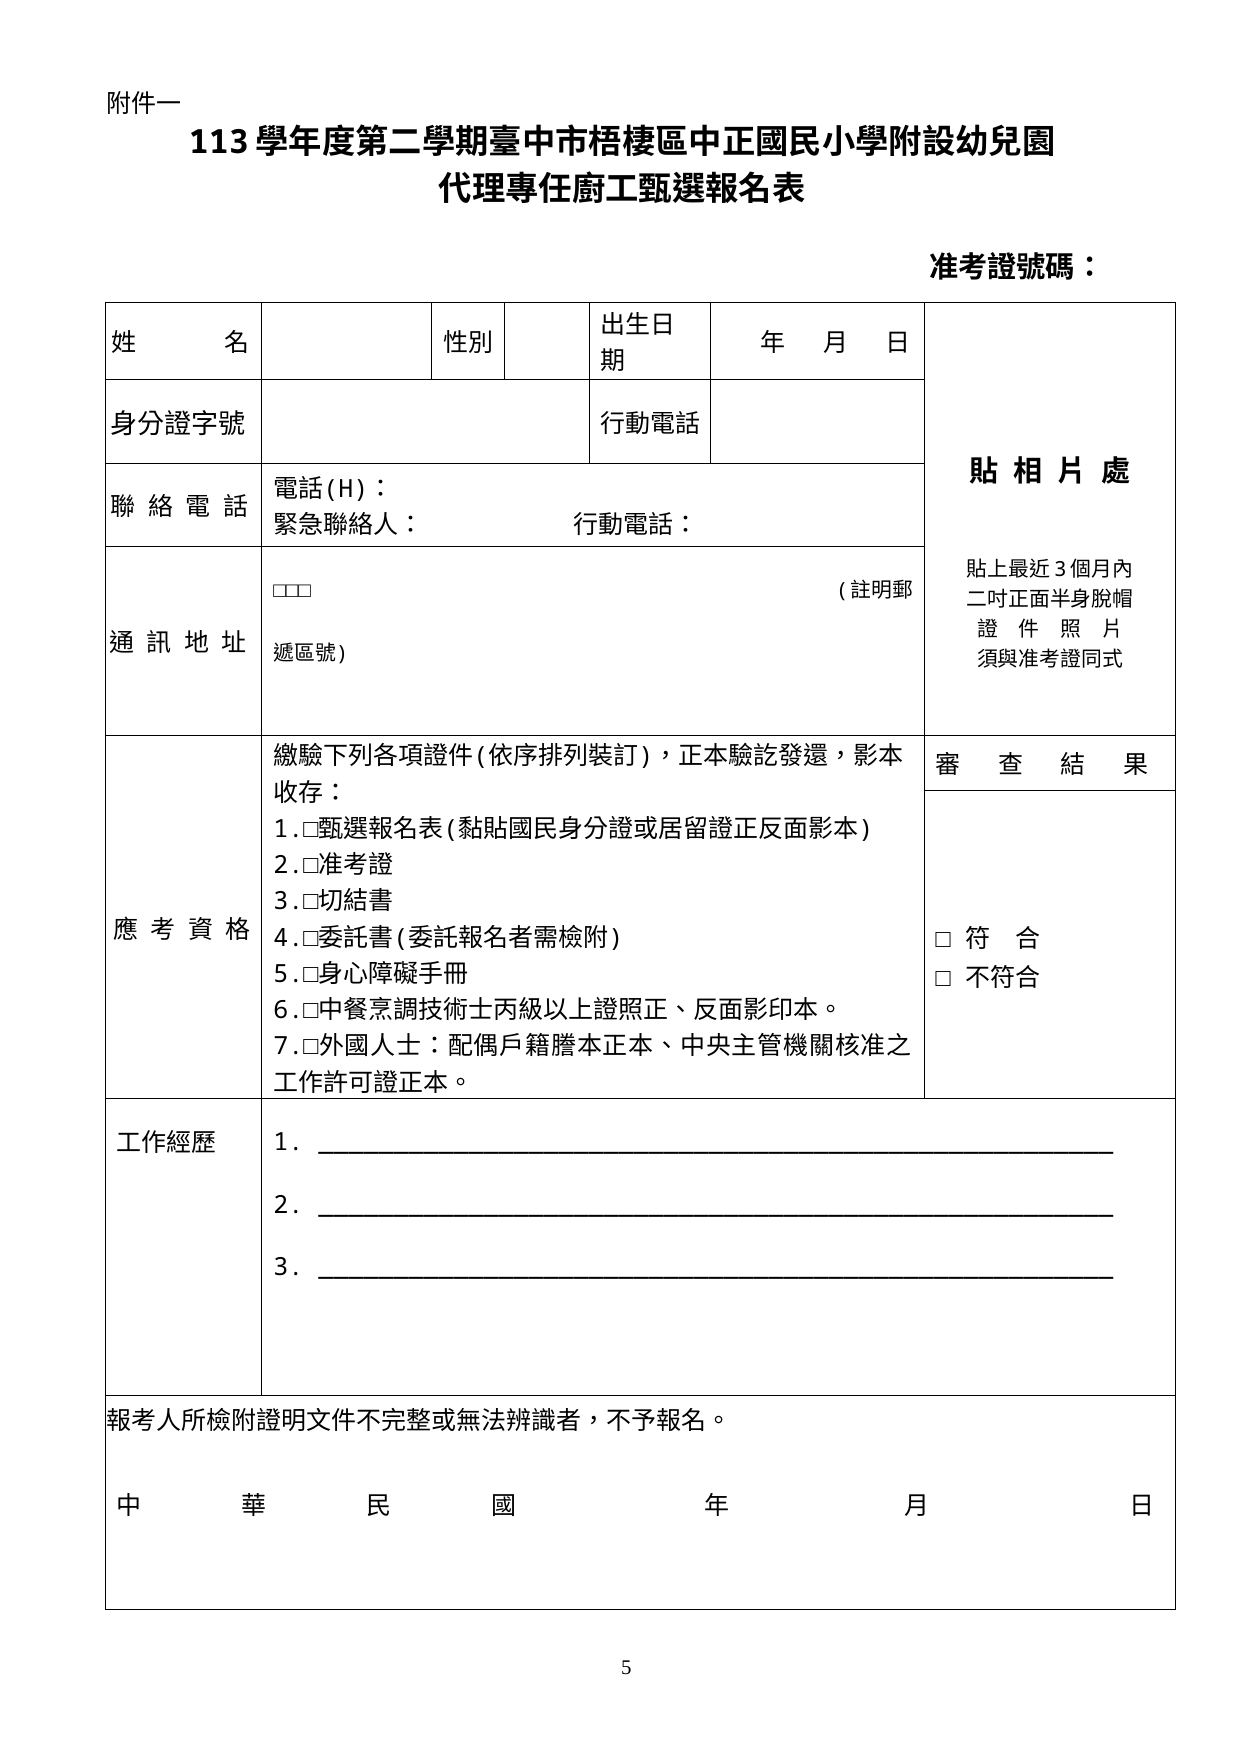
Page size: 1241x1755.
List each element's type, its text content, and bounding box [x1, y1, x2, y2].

table_cell [262, 380, 589, 463]
table_cell 行動電話 [590, 380, 710, 463]
text 准考證號碼： [106, 229, 1137, 289]
table_cell 應 考 資 格 [106, 736, 261, 1098]
table_cell 審 查 結 果 [925, 736, 1175, 790]
table_cell 聯 絡 電 話 [106, 464, 261, 546]
text 附件一 [106, 84, 1137, 120]
table_header 年 月 日 [711, 303, 924, 378]
text 113學年度第二學期臺中市梧棲區中正國民小學附設幼兒園 [106, 120, 1137, 162]
table_cell □ 符 合 □ 不符合 [925, 791, 1175, 1098]
table_header 出生日期 [590, 303, 710, 378]
table_cell 電話(H)： 緊急聯絡人： 行動電話： [262, 464, 924, 546]
table_cell [711, 380, 924, 463]
table_cell 1. _____________________________________________________ 2. _____________________________________________________ 3. _____________________________________________________ [262, 1099, 1175, 1395]
text 代理專任廚工甄選報名表 [106, 162, 1137, 210]
table_header 性別 [432, 303, 504, 378]
table_cell 通 訊 地 址 [106, 547, 261, 735]
table_cell 身分證字號 [106, 380, 261, 463]
table_cell 繳驗下列各項證件(依序排列裝訂)，正本驗訖發還，影本 收存： 1.□甄選報名表(黏貼國民身分證或居留證正反面影本) 2.□准考證 3.□切結書 4.□委託書(委託報名者需檢附) 5.□身心障礙手冊 6.□中餐烹調技術士丙級以上證照正、反面影印本。 7.□外國人士：配偶戶籍謄本正本、中央主管機關核准之工作許可證正本。 [262, 736, 924, 1098]
table_header 貼 相 片 處 貼上最近3個月內 二吋正面半身脫帽 證 件 照 片 須與准考證同式 [925, 303, 1175, 735]
table_cell 工作經歷 [106, 1099, 261, 1395]
table_cell □□□ (註明郵遞區號) [262, 547, 924, 735]
table_header 姓 名 [106, 303, 261, 378]
table_header [262, 303, 431, 378]
table_cell 報考人所檢附證明文件不完整或無法辨識者，不予報名。 中 華 民 國 年 月 日 [106, 1396, 1175, 1609]
table_header [505, 303, 589, 378]
